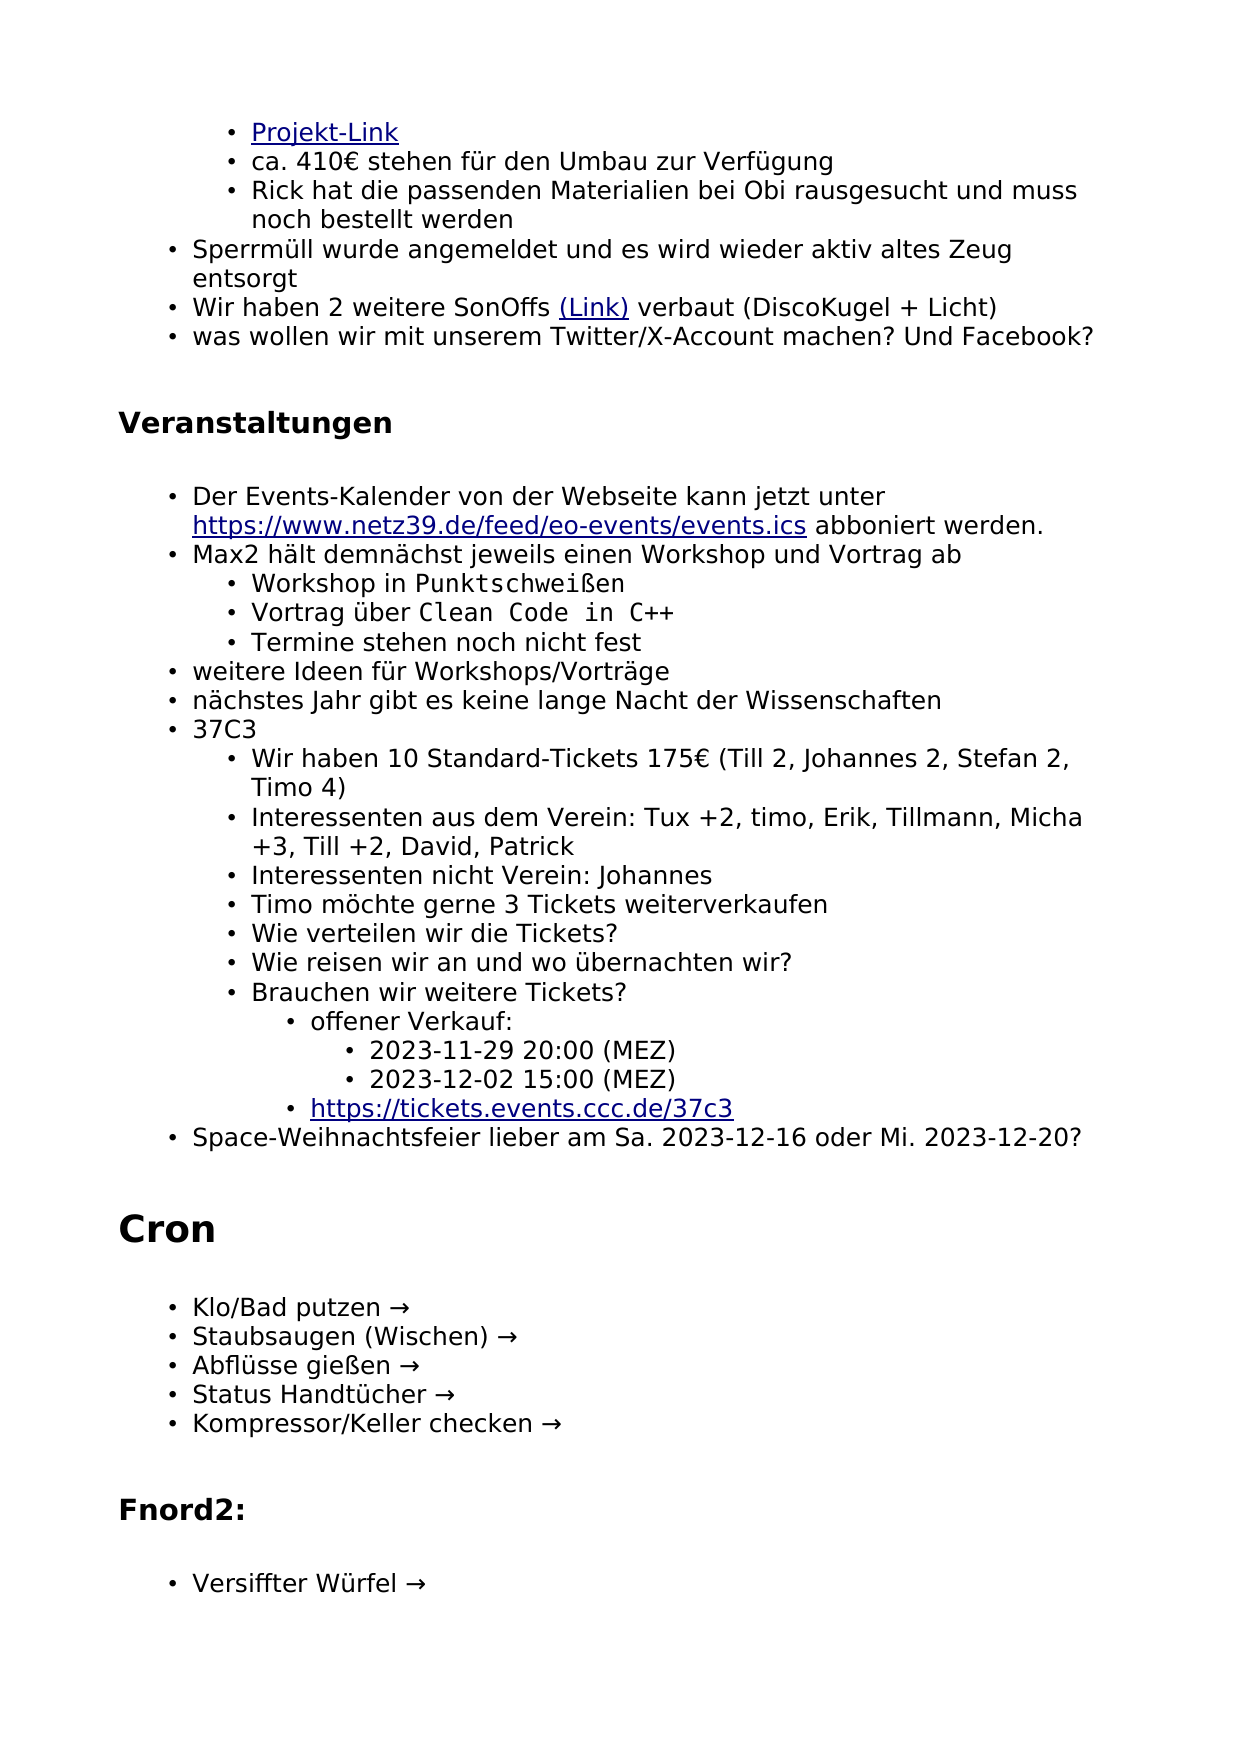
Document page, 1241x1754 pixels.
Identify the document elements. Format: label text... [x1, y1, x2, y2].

list Termine stehen noch nicht fest [236, 628, 1122, 657]
list Wie verteilen wir die Tickets? [236, 919, 1122, 948]
list ca. 410€ stehen für den Umbau zur Verfügung [236, 147, 1122, 176]
list Space-Weihnachtsfeier lieber am Sa. 2023-12-16 oder Mi. 2023-12-20? [177, 1123, 1122, 1153]
list offener Verkauf: [295, 1007, 1122, 1036]
list 2023-11-29 20:00 (MEZ) [354, 1036, 1122, 1065]
list was wollen wir mit unserem Twitter/X-Account machen? Und Facebook? [177, 322, 1122, 351]
list Timo möchte gerne 3 Tickets weiterverkaufen [236, 890, 1122, 919]
list Rick hat die passenden Materialien bei Obi rausgesucht und muss noch bestellt werden [236, 176, 1122, 235]
list Abflüsse gießen → [177, 1351, 1122, 1380]
list 2023-12-02 15:00 (MEZ) [354, 1065, 1122, 1094]
list Projekt-Link [236, 118, 1122, 147]
subtitle Fnord2: [118, 1493, 1122, 1527]
list Der Events-Kalender von der Webseite kann jetzt unter https://www.netz39.de/feed/eo-events/events.ics abboniert werden. [177, 482, 1122, 540]
subtitle Cron [118, 1207, 1122, 1251]
subtitle Veranstaltungen [118, 406, 1122, 440]
list Klo/Bad putzen → [177, 1293, 1122, 1322]
list Vortrag über Clean Code in C++ [236, 598, 1122, 628]
list Kompressor/Keller checken → [177, 1409, 1122, 1439]
list Versiffter Würfel → [177, 1569, 1122, 1598]
list Interessenten nicht Verein: Johannes [236, 861, 1122, 890]
list Sperrmüll wurde angemeldet und es wird wieder aktiv altes Zeug entsorgt [177, 235, 1122, 293]
list 37C3 [177, 715, 1122, 744]
list weitere Ideen für Workshops/Vorträge [177, 657, 1122, 686]
list Interessenten aus dem Verein: Tux +2, timo, Erik, Tillmann, Micha +3, Till +2, David, Patrick [236, 803, 1122, 861]
list Max2 hält demnächst jeweils einen Workshop und Vortrag ab [177, 540, 1122, 569]
list https://tickets.events.ccc.de/37c3 [295, 1094, 1122, 1123]
list Wir haben 2 weitere SonOffs (Link) verbaut (DiscoKugel + Licht) [177, 293, 1122, 322]
list Staubsaugen (Wischen) → [177, 1322, 1122, 1351]
list Brauchen wir weitere Tickets? [236, 978, 1122, 1007]
list Wir haben 10 Standard-Tickets 175€ (Till 2, Johannes 2, Stefan 2, Timo 4) [236, 744, 1122, 803]
list Status Handtücher → [177, 1380, 1122, 1409]
list Workshop in Punktschweißen [236, 569, 1122, 598]
list Wie reisen wir an und wo übernachten wir? [236, 948, 1122, 978]
list nächstes Jahr gibt es keine lange Nacht der Wissenschaften [177, 686, 1122, 715]
